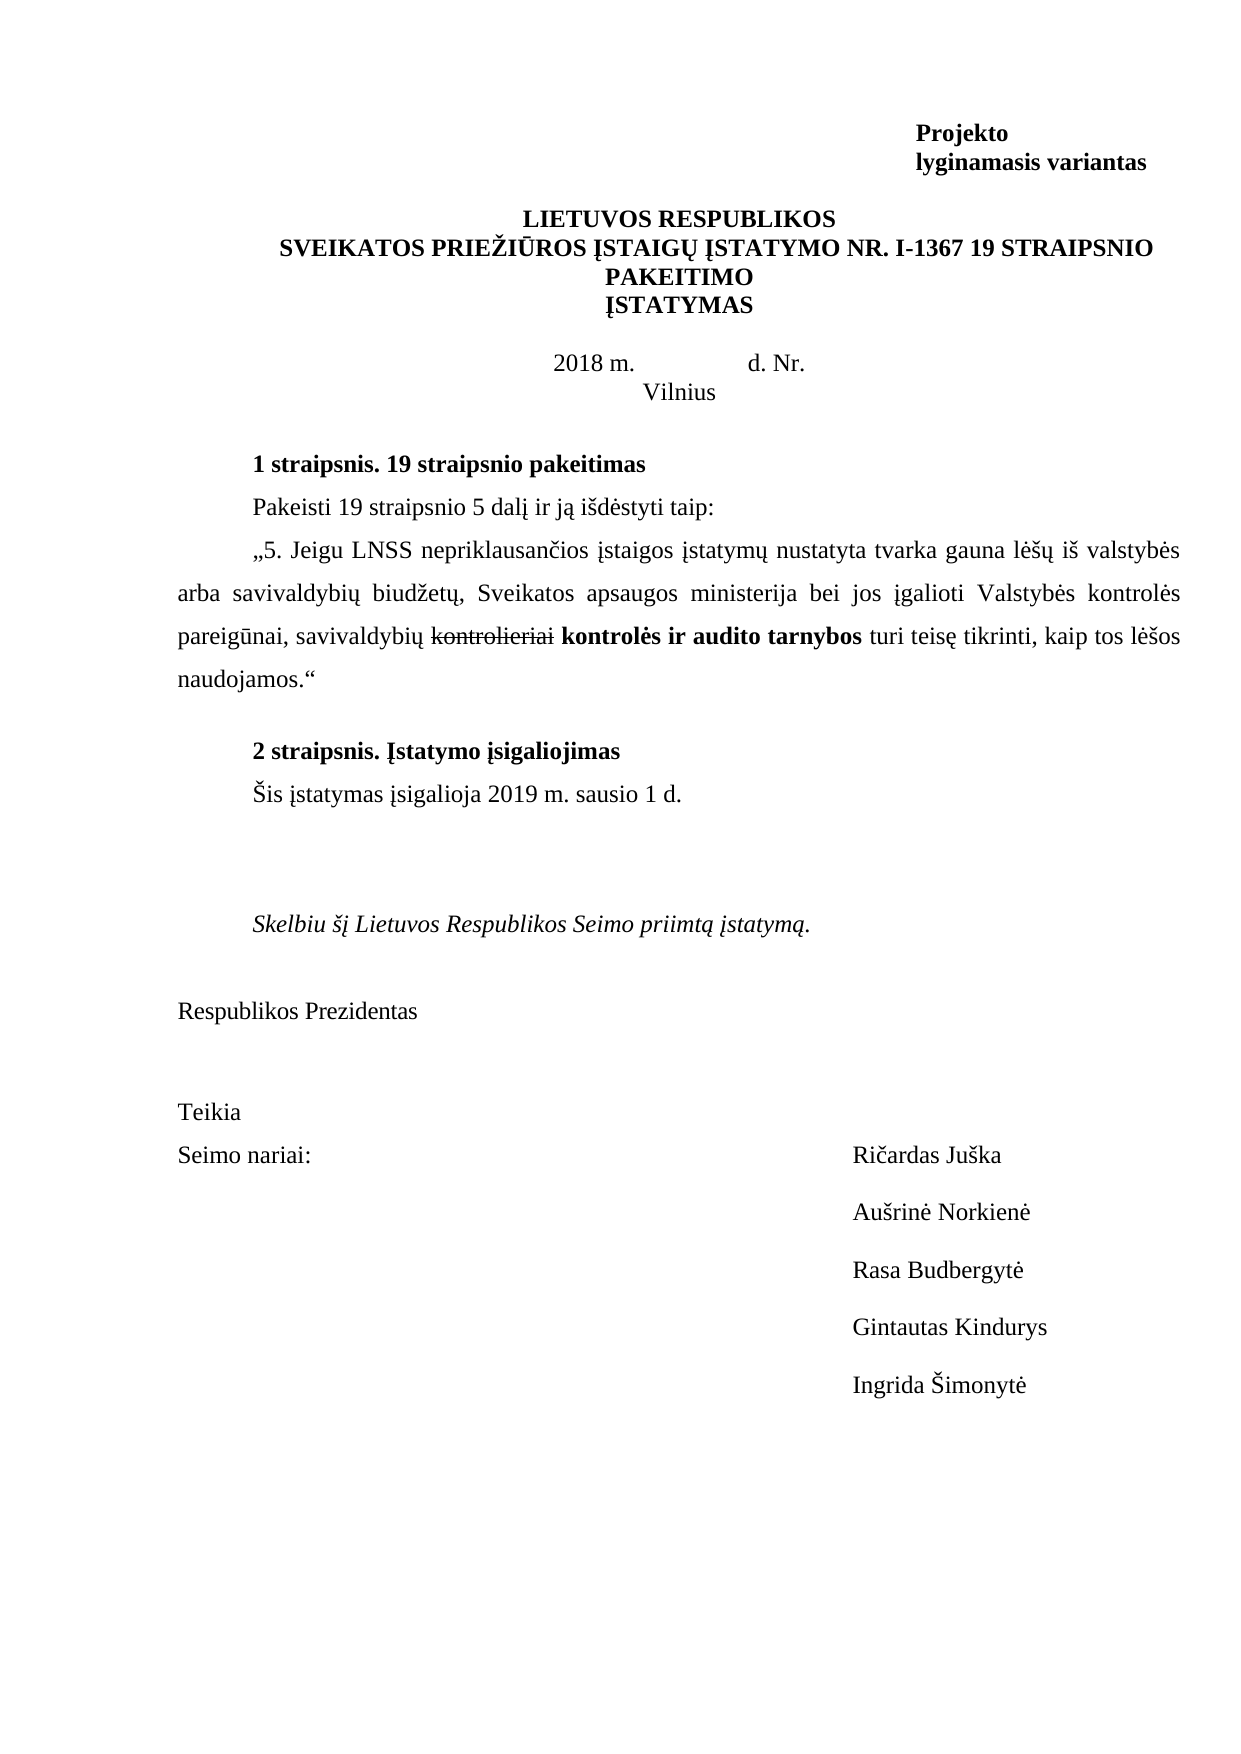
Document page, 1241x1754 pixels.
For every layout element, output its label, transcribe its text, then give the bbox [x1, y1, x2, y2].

text Teikia [177, 1097, 1181, 1125]
text 2 straipsnis. Įstatymo įsigaliojimas [177, 736, 1181, 765]
text Seimo nariai: Ričardas Juška [177, 1140, 1181, 1168]
text Skelbiu šį Lietuvos Respublikos Seimo priimtą įstatymą. [177, 909, 1181, 937]
text Respublikos Prezidentas [177, 996, 1181, 1025]
text Lietuvos Respublikos [177, 204, 1181, 233]
text 1 straipsnis. 19 straipsnio pakeitimas [177, 449, 1181, 477]
text Rasa Budbergytė [177, 1255, 1181, 1283]
text ĮSTATYMAS [177, 291, 1181, 319]
text Ingrida Šimonytė [177, 1370, 1181, 1398]
text Vilnius [177, 377, 1181, 406]
text SVEIKATOS PRIEŽIŪROS ĮSTAIGŲ ĮSTATYMO NR. I-1367 19 STRAIPSNIO PAKEITIMO [177, 233, 1181, 291]
text 2018 m. d. Nr. [177, 348, 1181, 377]
text Pakeisti 19 straipsnio 5 dalį ir ją išdėstyti taip: [177, 492, 1181, 521]
text Šis įstatymas įsigalioja 2019 m. sausio 1 d. [177, 779, 1181, 808]
text Projekto [916, 118, 1181, 147]
text Gintautas Kindurys [177, 1312, 1181, 1341]
text lyginamasis variantas [916, 147, 1181, 176]
text „5. Jeigu LNSS nepriklausančios įstaigos įstatymų nustatyta tvarka gauna lėšų iš valstybės arba savivaldybių biudžetų, Sveikatos apsaugos ministerija bei jos įgalioti Valstybės kontrolės pareigūnai, savivaldybių kontrolieriai kontrolės ir audito tarnybos turi teisę tikrinti, kaip tos lėšos naudojamos.“ [177, 535, 1181, 693]
text Aušrinė Norkienė [177, 1197, 1181, 1226]
